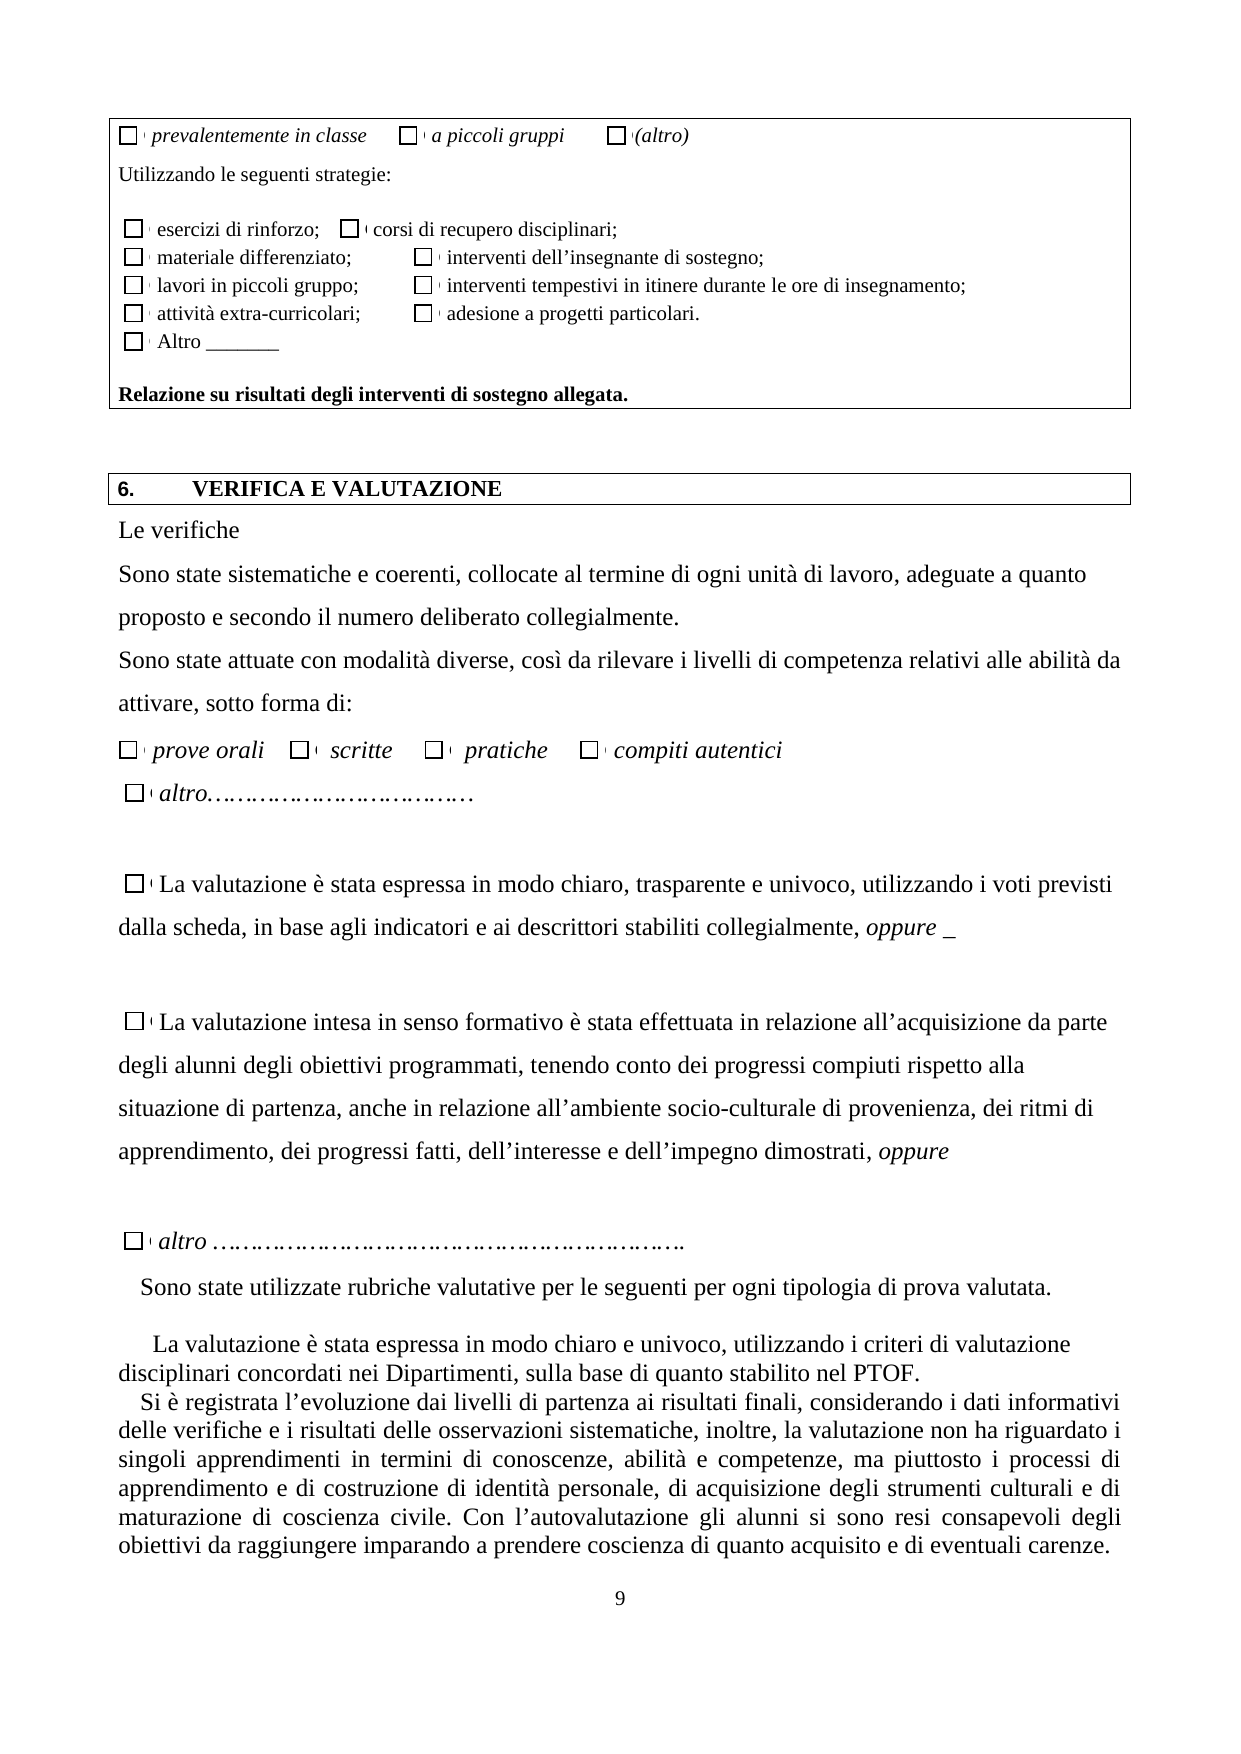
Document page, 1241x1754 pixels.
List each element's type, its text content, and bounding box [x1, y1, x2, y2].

list VERIFICA E VALUTAZIONE [109, 474, 1130, 504]
text attività extra-curricolari; adesione a progetti particolari. [441, 299, 1122, 327]
text prevalentemente in classe a piccoli gruppi (altro) [110, 119, 1130, 149]
text Sono state attuate con modalità diverse, così da rilevare i livelli di competenza relativi alle abilità da attivare, sotto forma di: [110, 643, 1130, 719]
text lavori in piccoli gruppo; interventi tempestivi in itinere durante le ore di insegnamento; [441, 271, 1122, 299]
text materiale differenziato; interventi dell’insegnante di sostegno; [441, 243, 1122, 271]
text altro……………………………… [110, 776, 959, 807]
text Sono state sistematiche e coerenti, collocate al termine di ogni unità di lavoro, adeguate a quanto proposto e secondo il numero deliberato collegialmente. [110, 557, 1130, 631]
text Le verifiche [110, 513, 1130, 544]
text Altro _______ [152, 327, 1122, 356]
text La valutazione intesa in senso formativo è stata effettuata in relazione all’acquisizione da parte degli alunni degli obiettivi programmati, tenendo conto dei progressi compiuti rispetto alla situazione di partenza, anche in relazione all’ambiente socio-culturale di provenienza, dei ritmi di apprendimento, dei progressi fatti, dell’interesse e dell’impegno dimostrati, oppure [110, 1004, 1130, 1165]
text La valutazione è stata espressa in modo chiaro, trasparente e univoco, utilizzando i voti previsti dalla scheda, in base agli indicatori e ai descrittori stabiliti collegialmente, oppure _ [110, 867, 1130, 943]
text Sono state utilizzate rubriche valutative per le seguenti per ogni tipologia di prova valutata. [118, 1272, 1122, 1300]
text Si è registrata l’evoluzione dai livelli di partenza ai risultati finali, considerando i dati informativi delle verifiche e i risultati delle osservazioni sistematiche, inoltre, la valutazione non ha riguardato i singoli apprendimenti in termini di conoscenze, abilità e competenze, ma piuttosto i processi di apprendimento e di costruzione di identità personale, di acquisizione degli strumenti culturali e di maturazione di coscienza civile. Con l’autovalutazione gli alunni si sono resi consapevoli degli obiettivi da raggiungere imparando a prendere coscienza di quanto acquisito e di eventuali carenze. [118, 1387, 1122, 1559]
text attività extra-curricolari; adesione a progetti particolari. [152, 299, 413, 327]
text esercizi di rinforzo; corsi di recupero disciplinari; [110, 211, 1130, 243]
text prove orali scritte pratiche compiti autentici [110, 733, 959, 764]
text lavori in piccoli gruppo; interventi tempestivi in itinere durante le ore di insegnamento; [152, 271, 413, 299]
text Relazione su risultati degli interventi di sostegno allegata. [110, 379, 1130, 408]
text Utilizzando le seguenti strategie: [110, 158, 1130, 186]
text La valutazione è stata espressa in modo chiaro e univoco, utilizzando i criteri di valutazione disciplinari concordati nei Dipartimenti, sulla base di quanto stabilito nel PTOF. [118, 1329, 1122, 1387]
text altro ………………………………………………………. [109, 1224, 961, 1257]
text materiale differenziato; interventi dell’insegnante di sostegno; [152, 243, 413, 271]
